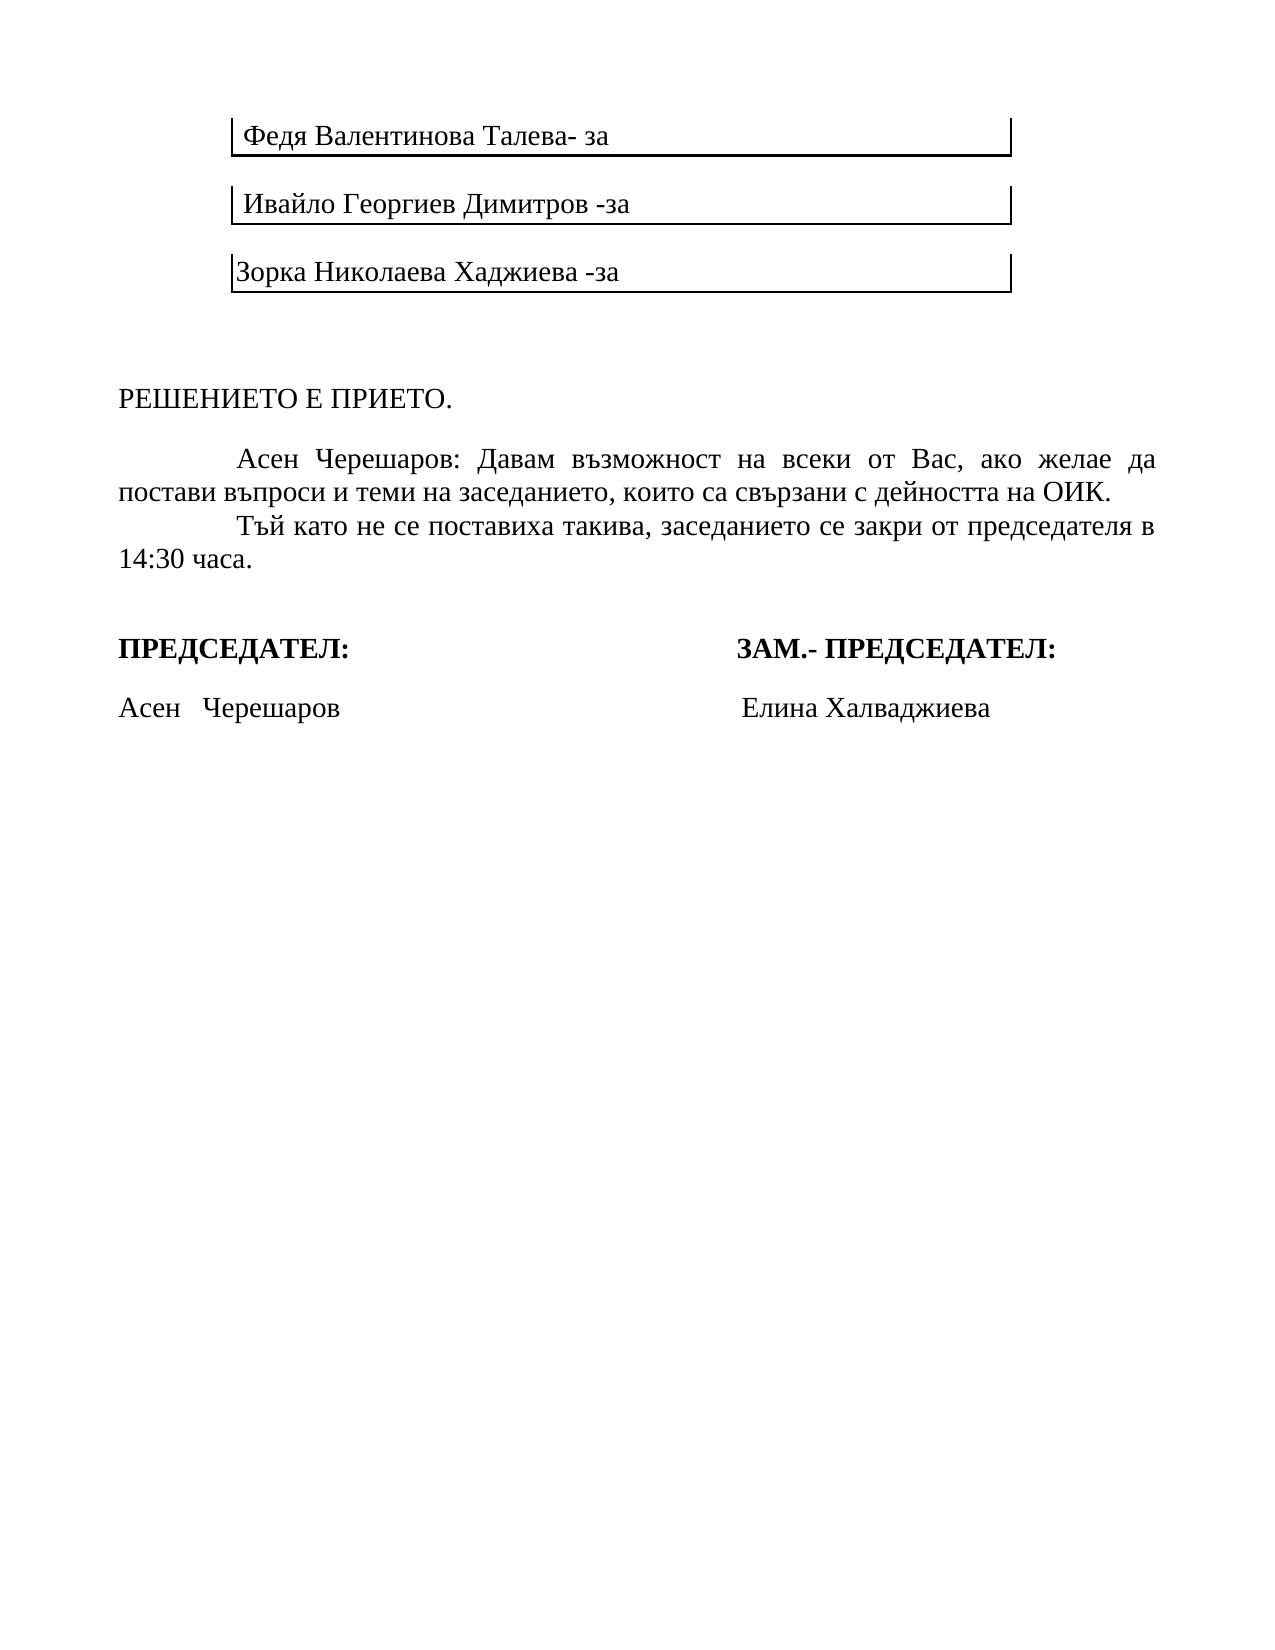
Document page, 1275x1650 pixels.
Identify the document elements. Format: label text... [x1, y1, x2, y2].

text Асен Черешаров Елина Халваджиева [118, 691, 1157, 724]
text Тъй като не се поставиха такива, заседанието се закри от председателя в 14:30 часа. [118, 508, 1157, 575]
table_cell Зорка Николаева Хаджиева -за [118, 254, 1012, 322]
table_cell Ивайло Георгиев Димитров -за [118, 186, 1012, 254]
text РЕШЕНИЕТО Е ПРИЕТО. [118, 382, 1157, 415]
table_cell Федя Валентинова Талева- за [118, 118, 1012, 186]
text Асен Черешаров: Давам възможност на всеки от Вас, ако желае да постави въпроси и теми на заседанието, които са свързани с дейността на ОИК. [118, 441, 1157, 508]
text ПРЕДСЕДАТЕЛ: ЗАМ.- ПРЕДСЕДАТЕЛ: [118, 631, 1157, 665]
